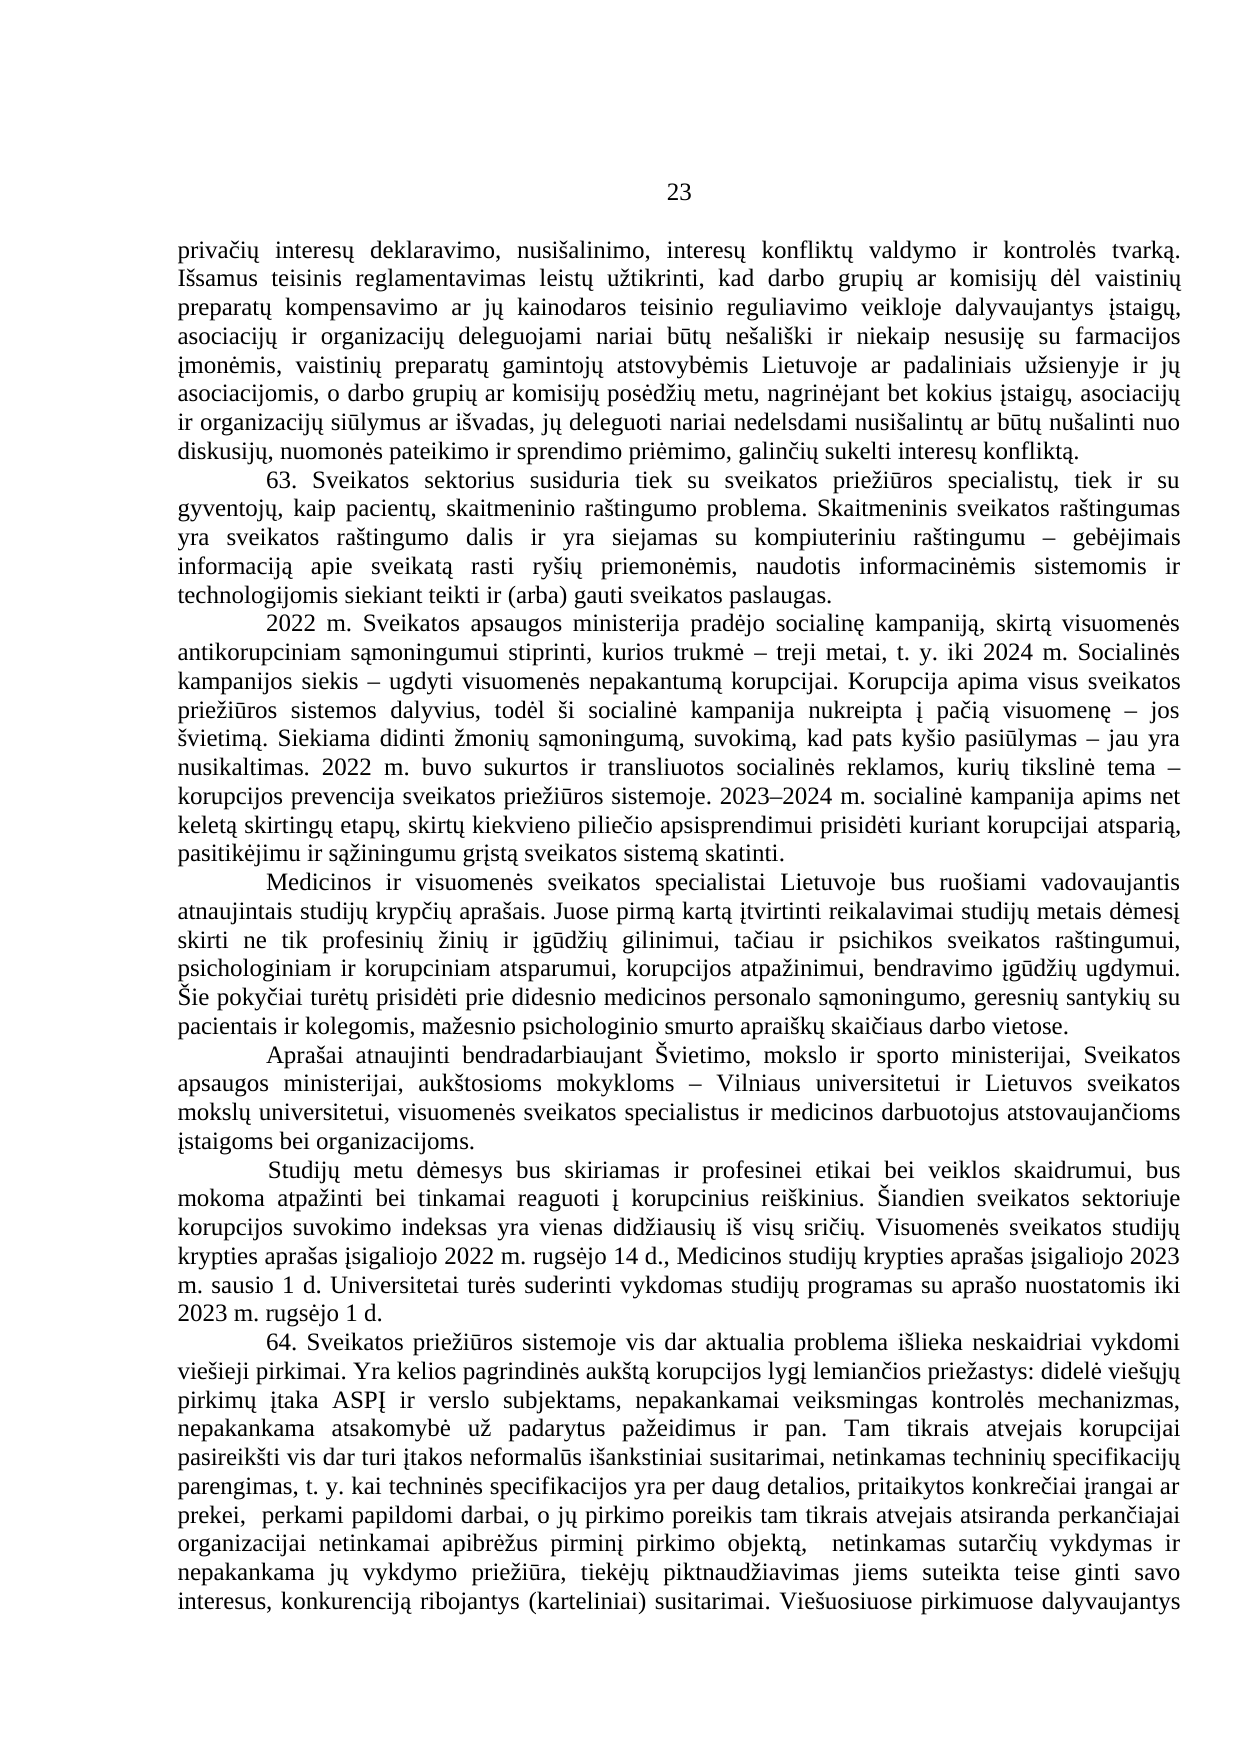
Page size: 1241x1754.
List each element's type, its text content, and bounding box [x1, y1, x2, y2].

text Studijų metu dėmesys bus skiriamas ir profesinei etikai bei veiklos skaidrumui, bus mokoma atpažinti bei tinkamai reaguoti į korupcinius reiškinius. Šiandien sveikatos sektoriuje korupcijos suvokimo indeksas yra vienas didžiausių iš visų sričių. Visuomenės sveikatos studijų krypties aprašas įsigaliojo 2022 m. rugsėjo 14 d., Medicinos studijų krypties aprašas įsigaliojo 2023 m. sausio 1 d. Universitetai turės suderinti vykdomas studijų programas su aprašo nuostatomis iki 2023 m. rugsėjo 1 d. [177, 1155, 1181, 1327]
text Aprašai atnaujinti bendradarbiaujant Švietimo, mokslo ir sporto ministerijai, Sveikatos apsaugos ministerijai, aukštosioms mokykloms – Vilniaus universitetui ir Lietuvos sveikatos mokslų universitetui, visuomenės sveikatos specialistus ir medicinos darbuotojus atstovaujančioms įstaigoms bei organizacijoms. [177, 1040, 1181, 1155]
text 63. Sveikatos sektorius susiduria tiek su sveikatos priežiūros specialistų, tiek ir su gyventojų, kaip pacientų, skaitmeninio raštingumo problema. Skaitmeninis sveikatos raštingumas yra sveikatos raštingumo dalis ir yra siejamas su kompiuteriniu raštingumu – gebėjimais informaciją apie sveikatą rasti ryšių priemonėmis, naudotis informacinėmis sistemomis ir technologijomis siekiant teikti ir (arba) gauti sveikatos paslaugas. [177, 465, 1181, 608]
text Medicinos ir visuomenės sveikatos specialistai Lietuvoje bus ruošiami vadovaujantis atnaujintais studijų krypčių aprašais. Juose pirmą kartą įtvirtinti reikalavimai studijų metais dėmesį skirti ne tik profesinių žinių ir įgūdžių gilinimui, tačiau ir psichikos sveikatos raštingumui, psichologiniam ir korupciniam atsparumui, korupcijos atpažinimui, bendravimo įgūdžių ugdymui. Šie pokyčiai turėtų prisidėti prie didesnio medicinos personalo sąmoningumo, geresnių santykių su pacientais ir kolegomis, mažesnio psichologinio smurto apraiškų skaičiaus darbo vietose. [177, 867, 1181, 1040]
text 2022 m. Sveikatos apsaugos ministerija pradėjo socialinę kampaniją, skirtą visuomenės antikorupciniam sąmoningumui stiprinti, kurios trukmė – treji metai, t. y. iki 2024 m. Socialinės kampanijos siekis – ugdyti visuomenės nepakantumą korupcijai. Korupcija apima visus sveikatos priežiūros sistemos dalyvius, todėl ši socialinė kampanija nukreipta į pačią visuomenę – jos švietimą. Siekiama didinti žmonių sąmoningumą, suvokimą, kad pats kyšio pasiūlymas – jau yra nusikaltimas. 2022 m. buvo sukurtos ir transliuotos socialinės reklamos, kurių tikslinė tema – korupcijos prevencija sveikatos priežiūros sistemoje. 2023–2024 m. socialinė kampanija apims net keletą skirtingų etapų, skirtų kiekvieno piliečio apsisprendimui prisidėti kuriant korupcijai atsparią, pasitikėjimu ir sąžiningumu grįstą sveikatos sistemą skatinti. [177, 608, 1181, 867]
text 64. Sveikatos priežiūros sistemoje vis dar aktualia problema išlieka neskaidriai vykdomi viešieji pirkimai. Yra kelios pagrindinės aukštą korupcijos lygį lemiančios priežastys: didelė viešųjų pirkimų įtaka ASPĮ ir verslo subjektams, nepakankamai veiksmingas kontrolės mechanizmas, nepakankama atsakomybė už padarytus pažeidimus ir pan. Tam tikrais atvejais korupcijai pasireikšti vis dar turi įtakos neformalūs išankstiniai susitarimai, netinkamas techninių specifikacijų parengimas, t. y. kai techninės specifikacijos yra per daug detalios, pritaikytos konkrečiai įrangai ar prekei, perkami papildomi darbai, o jų pirkimo poreikis tam tikrais atvejais atsiranda perkančiajai organizacijai netinkamai apibrėžus pirminį pirkimo objektą, netinkamas sutarčių vykdymas ir nepakankama jų vykdymo priežiūra, tiekėjų piktnaudžiavimas jiems suteikta teise ginti savo interesus, konkurenciją ribojantys (karteliniai) susitarimai. Viešuosiuose pirkimuose dalyvaujantys [177, 1327, 1181, 1615]
text privačių interesų deklaravimo, nusišalinimo, interesų konfliktų valdymo ir kontrolės tvarką. Išsamus teisinis reglamentavimas leistų užtikrinti, kad darbo grupių ar komisijų dėl vaistinių preparatų kompensavimo ar jų kainodaros teisinio reguliavimo veikloje dalyvaujantys įstaigų, asociacijų ir organizacijų deleguojami nariai būtų nešališki ir niekaip nesusiję su farmacijos įmonėmis, vaistinių preparatų gamintojų atstovybėmis Lietuvoje ar padaliniais užsienyje ir jų asociacijomis, o darbo grupių ar komisijų posėdžių metu, nagrinėjant bet kokius įstaigų, asociacijų ir organizacijų siūlymus ar išvadas, jų deleguoti nariai nedelsdami nusišalintų ar būtų nušalinti nuo diskusijų, nuomonės pateikimo ir sprendimo priėmimo, galinčių sukelti interesų konfliktą. [177, 235, 1181, 465]
